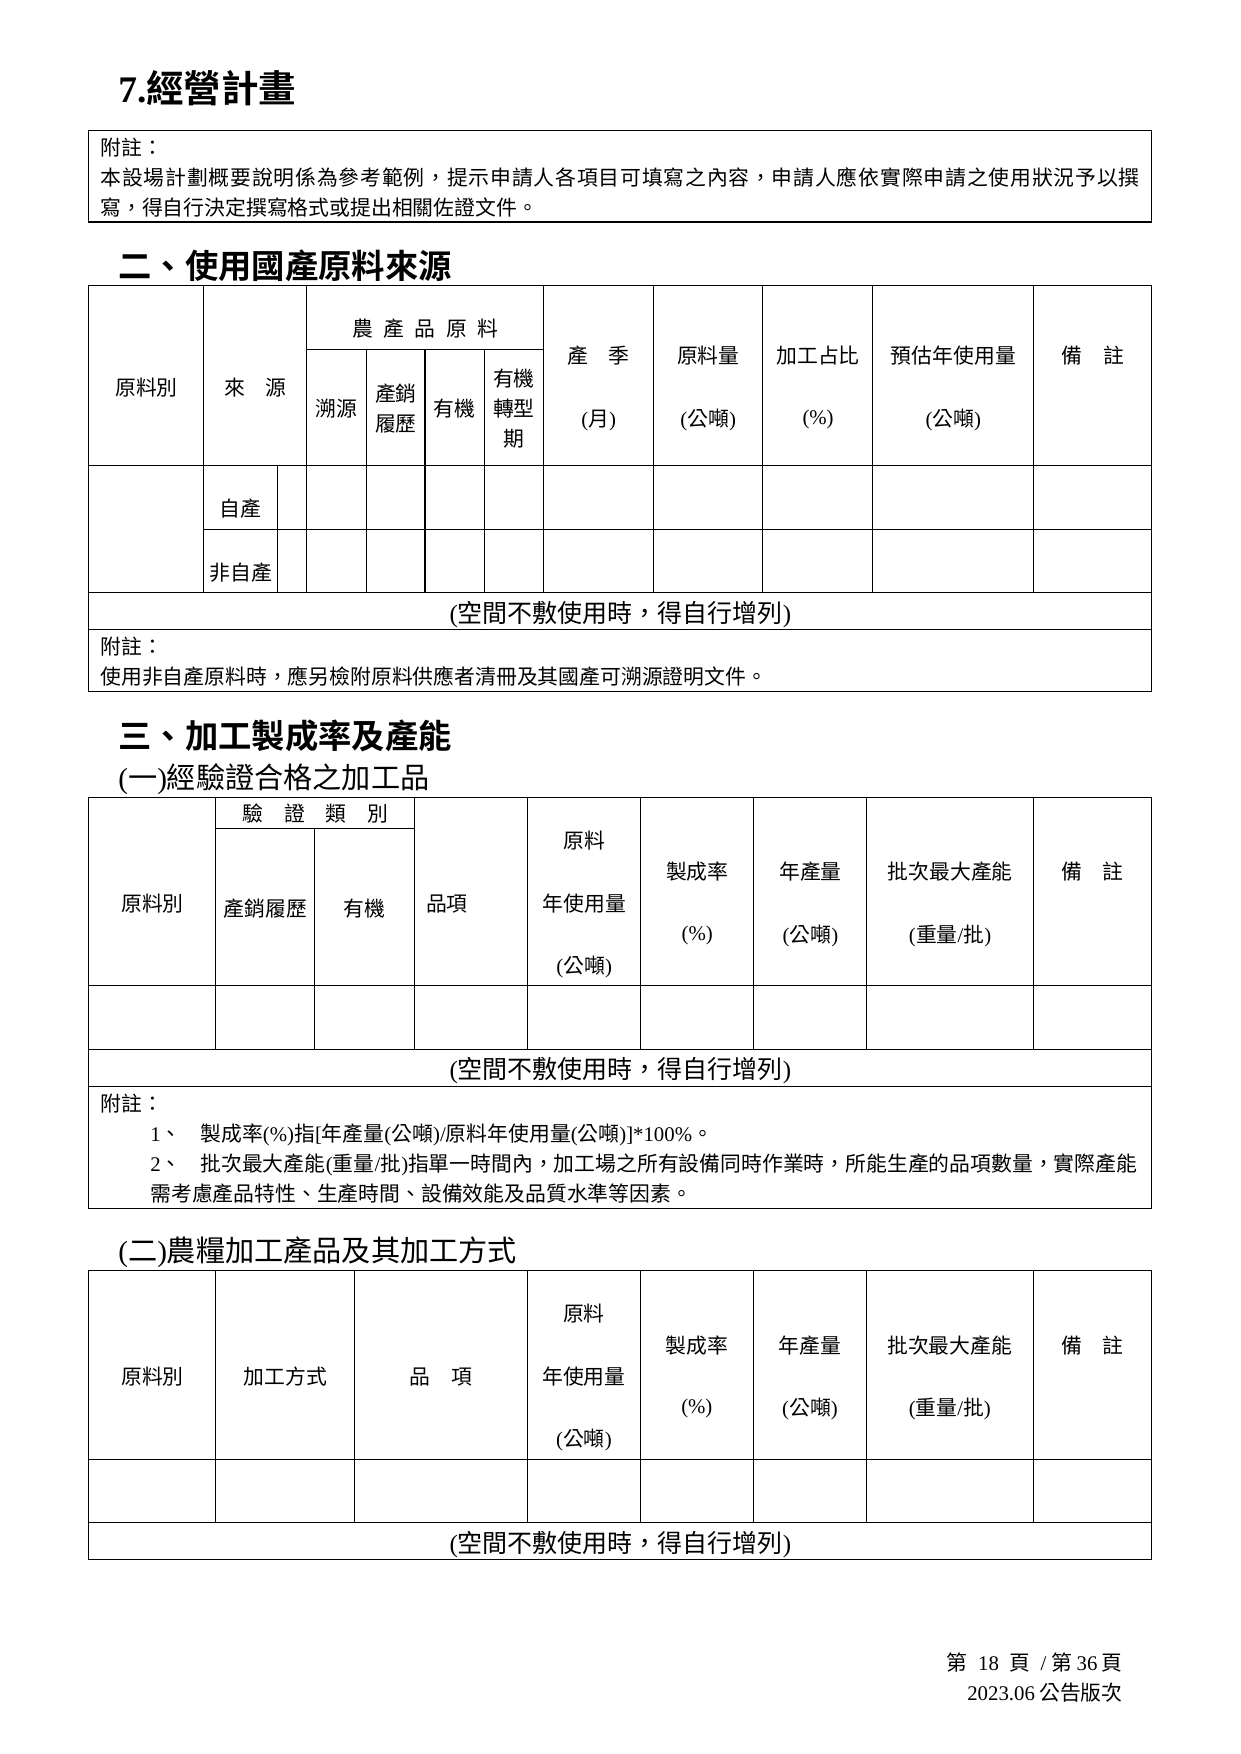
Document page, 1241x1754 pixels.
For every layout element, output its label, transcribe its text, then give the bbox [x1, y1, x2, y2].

table_header 預估年使用量 (公噸) [873, 286, 1033, 465]
table_cell [216, 986, 314, 1049]
table_header 原料別 [89, 1271, 215, 1458]
table_cell [528, 1460, 640, 1522]
table_header 原料別 [89, 286, 203, 465]
table_cell [544, 530, 653, 592]
table_cell [1034, 466, 1151, 528]
table_cell 產銷履歷 [216, 829, 314, 985]
table_cell [307, 530, 366, 592]
table_cell [89, 986, 215, 1049]
table_header 批次最大產能 (重量/批) [867, 1271, 1033, 1458]
table_cell [315, 986, 414, 1049]
table_header 產 季 (月) [544, 286, 653, 465]
table_cell [1034, 530, 1151, 592]
table_header 原料 年使用量 (公噸) [528, 798, 640, 985]
table_cell (空間不敷使用時，得自行增列) [89, 1050, 1151, 1086]
table_header 備 註 [1034, 286, 1151, 465]
table_cell [867, 986, 1033, 1049]
table_cell [426, 530, 484, 592]
table_cell 附註： 使用非自產原料時，應另檢附原料供應者清冊及其國產可溯源證明文件。 [89, 630, 1151, 691]
table_cell 溯源 [307, 350, 366, 465]
table_cell [278, 530, 306, 592]
table_cell [415, 986, 527, 1049]
table_header 年產量 (公噸) [754, 798, 866, 985]
table_cell 有機 [315, 829, 414, 985]
text (一)經驗證合格之加工品 [118, 754, 1122, 797]
table_cell [278, 466, 306, 528]
table_cell [355, 1460, 527, 1522]
table_cell 非自產 [204, 530, 277, 592]
table_cell [307, 466, 366, 528]
text 三、加工製成率及產能 [118, 692, 1122, 754]
table_cell [426, 466, 484, 528]
table_header 品 項 [355, 1271, 527, 1458]
table_cell [654, 530, 762, 592]
table_header 原料別 [89, 798, 215, 985]
table_cell [873, 466, 1033, 528]
table_header 備 註 [1034, 1271, 1151, 1458]
table_cell [873, 530, 1033, 592]
table_cell 自產 [204, 466, 277, 528]
text (二)農糧加工產品及其加工方式 [118, 1228, 1122, 1270]
table_header 加工方式 [216, 1271, 354, 1458]
table_header 備 註 [1034, 798, 1151, 985]
table_header 批次最大產能 (重量/批) [867, 798, 1033, 985]
table_header 製成率 (%) [641, 798, 753, 985]
table_cell [485, 466, 543, 528]
table_cell [544, 466, 653, 528]
table_cell 有機轉型期 [485, 350, 543, 465]
table_cell 附註： 製成率(%)指[年產量(公噸)/原料年使用量(公噸)]*100%。 批次最大產能(重量/批)指單一時間內，加工場之所有設備同時作業時，所能生產的品項數量，實際產能需考慮產品特性、生產時間、設備效能及品質水準等因素。 [89, 1087, 1151, 1208]
table_cell [528, 986, 640, 1049]
table_header 來 源 [204, 286, 306, 465]
table_cell [754, 986, 866, 1049]
table_cell (空間不敷使用時，得自行增列) [89, 593, 1151, 629]
table_cell 產銷履歷 [367, 350, 424, 465]
table_header 原料量 (公噸) [654, 286, 762, 465]
table_header 農 產 品 原 料 [307, 286, 543, 348]
table_cell 有機 [426, 350, 484, 465]
table_cell [641, 986, 753, 1049]
table_cell [89, 1460, 215, 1522]
table_cell [763, 530, 872, 592]
table_header 年產量 (公噸) [754, 1271, 866, 1458]
table_cell [641, 1460, 753, 1522]
table_cell [216, 1460, 354, 1522]
table_cell [867, 1460, 1033, 1522]
table_cell [89, 466, 203, 592]
text 二、使用國產原料來源 [118, 223, 1122, 285]
table_header 品項 [415, 798, 527, 985]
table_cell [367, 466, 424, 528]
table_header 原料 年使用量 (公噸) [528, 1271, 640, 1458]
table_cell [654, 466, 762, 528]
table_header 製成率 (%) [641, 1271, 753, 1458]
table_cell [485, 530, 543, 592]
table_cell [763, 466, 872, 528]
table_header 加工占比 (%) [763, 286, 872, 465]
table_cell [754, 1460, 866, 1522]
table_cell [367, 530, 424, 592]
table_header 驗 證 類 別 [216, 798, 414, 828]
table_cell 附註： 本設場計劃概要說明係為參考範例，提示申請人各項目可填寫之內容，申請人應依實際申請之使用狀況予以撰寫，得自行決定撰寫格式或提出相關佐證文件。 [89, 131, 1151, 221]
table_cell [1034, 986, 1151, 1049]
table_cell (空間不敷使用時，得自行增列) [89, 1523, 1151, 1559]
table_cell [1034, 1460, 1151, 1522]
